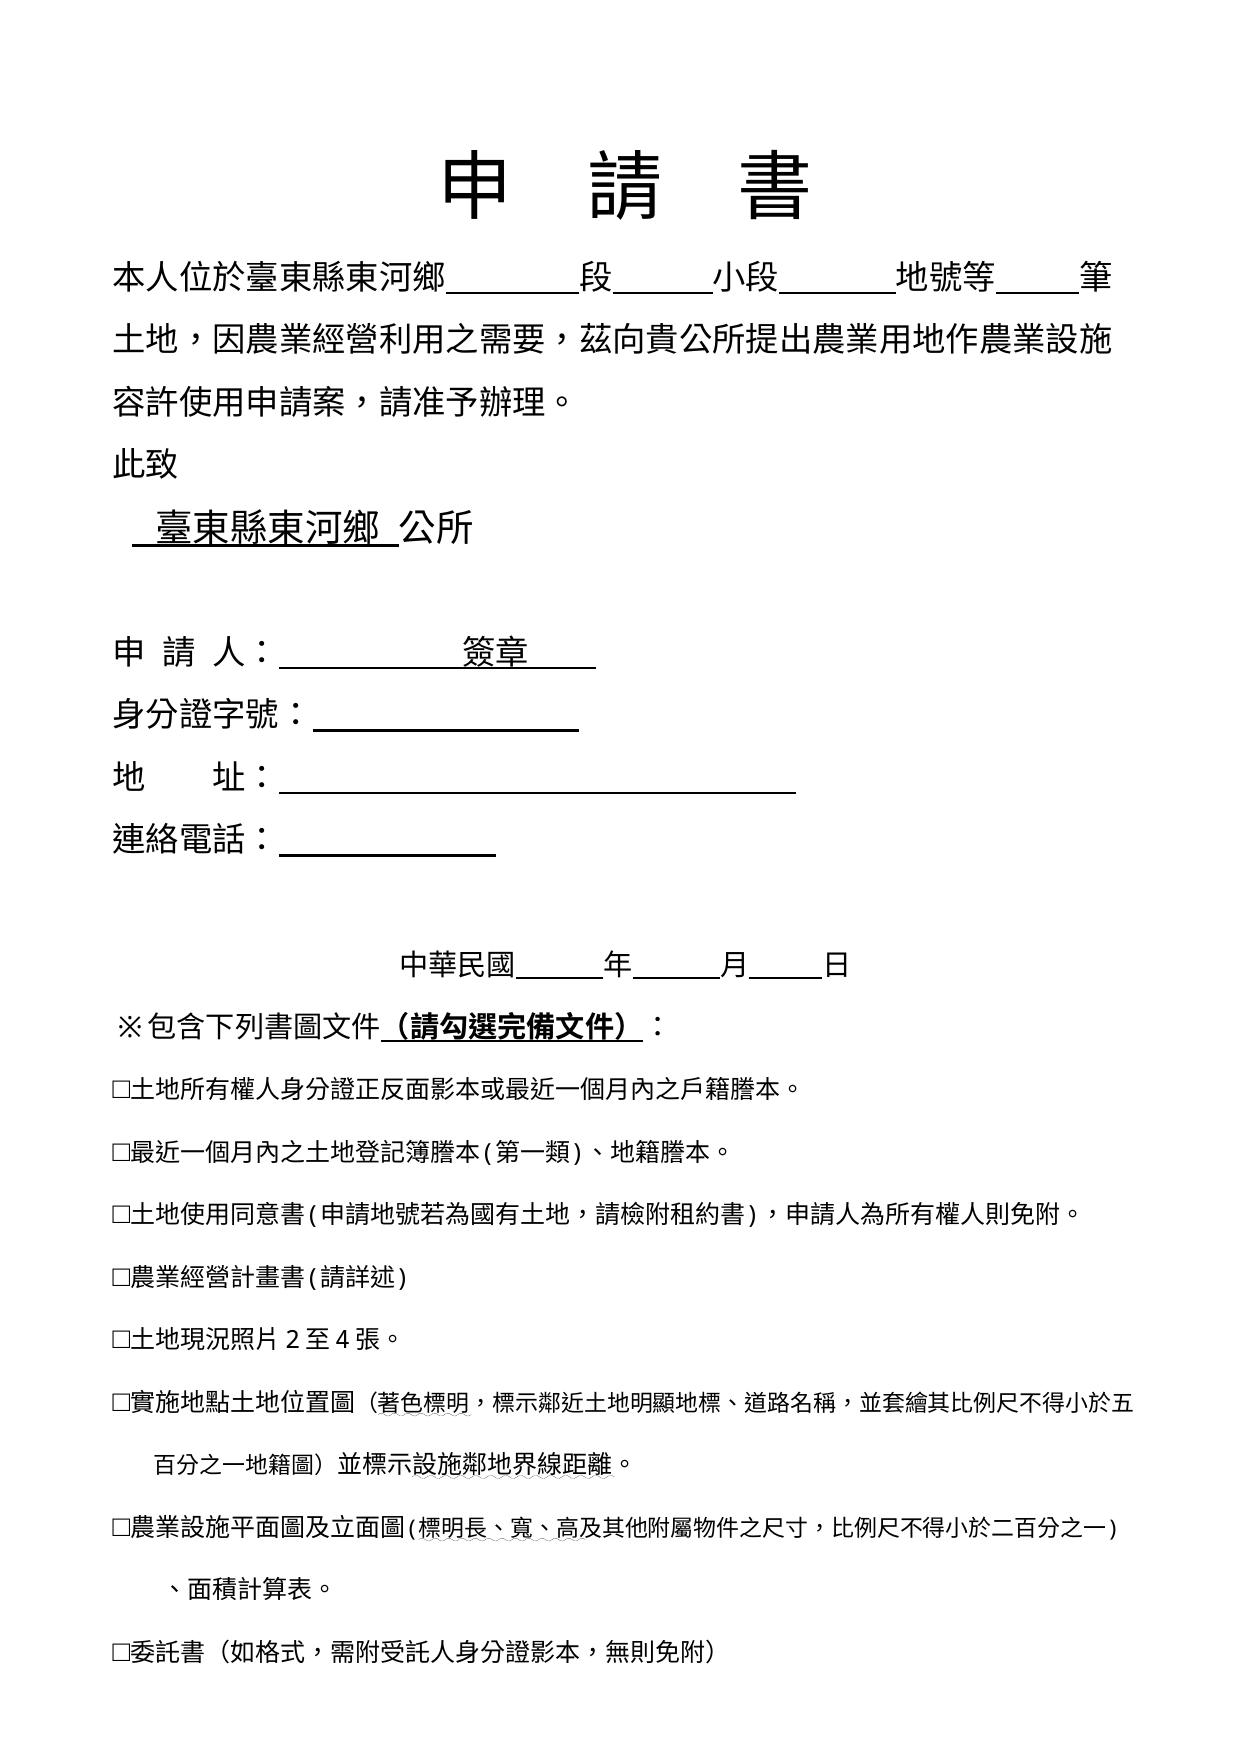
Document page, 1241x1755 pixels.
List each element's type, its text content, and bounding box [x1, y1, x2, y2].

text 身分證字號： [112, 671, 1137, 733]
text 臺東縣東河鄉 公所 [112, 483, 1137, 546]
text □土地現況照片2至4張。 [112, 1296, 1137, 1358]
text □農業經營計畫書(請詳述) [112, 1233, 1137, 1296]
text □實施地點土地位置圖（著色標明，標示鄰近土地明顯地標、道路名稱，並套繪其比例尺不得小於五 [112, 1358, 1137, 1421]
text □土地使用同意書(申請地號若為國有土地，請檢附租約書)，申請人為所有權人則免附。 [112, 1171, 1137, 1233]
text 連絡電話： [112, 796, 1137, 858]
text 百分之一地籍圖）並標示設施鄰地界線距離。 [112, 1421, 1137, 1483]
text 中華民國 年 月 日 [112, 921, 1137, 983]
text ※包含下列書圖文件（請勾選完備文件）： [112, 983, 1137, 1046]
text 本人位於臺東縣東河鄉 段 小段 地號等 筆土地，因農業經營利用之需要，茲向貴公所提出農業用地作農業設施容許使用申請案，請准予辦理。 [112, 233, 1137, 421]
text □最近一個月內之土地登記簿謄本(第一類)、地籍謄本。 [112, 1108, 1137, 1171]
text 申 請 人： 簽章 [112, 608, 1137, 671]
text 、面積計算表。 [112, 1546, 1137, 1608]
text □土地所有權人身分證正反面影本或最近一個月內之戶籍謄本。 [112, 1046, 1137, 1108]
text □農業設施平面圖及立面圖(標明長、寬、高及其他附屬物件之尺寸，比例尺不得小於二百分之一) [112, 1483, 1137, 1546]
text 此致 [112, 421, 1137, 483]
text 申 請 書 [112, 108, 1137, 233]
text □委託書（如格式，需附受託人身分證影本，無則免附） [112, 1608, 1137, 1671]
text 地 址： [112, 733, 1137, 796]
